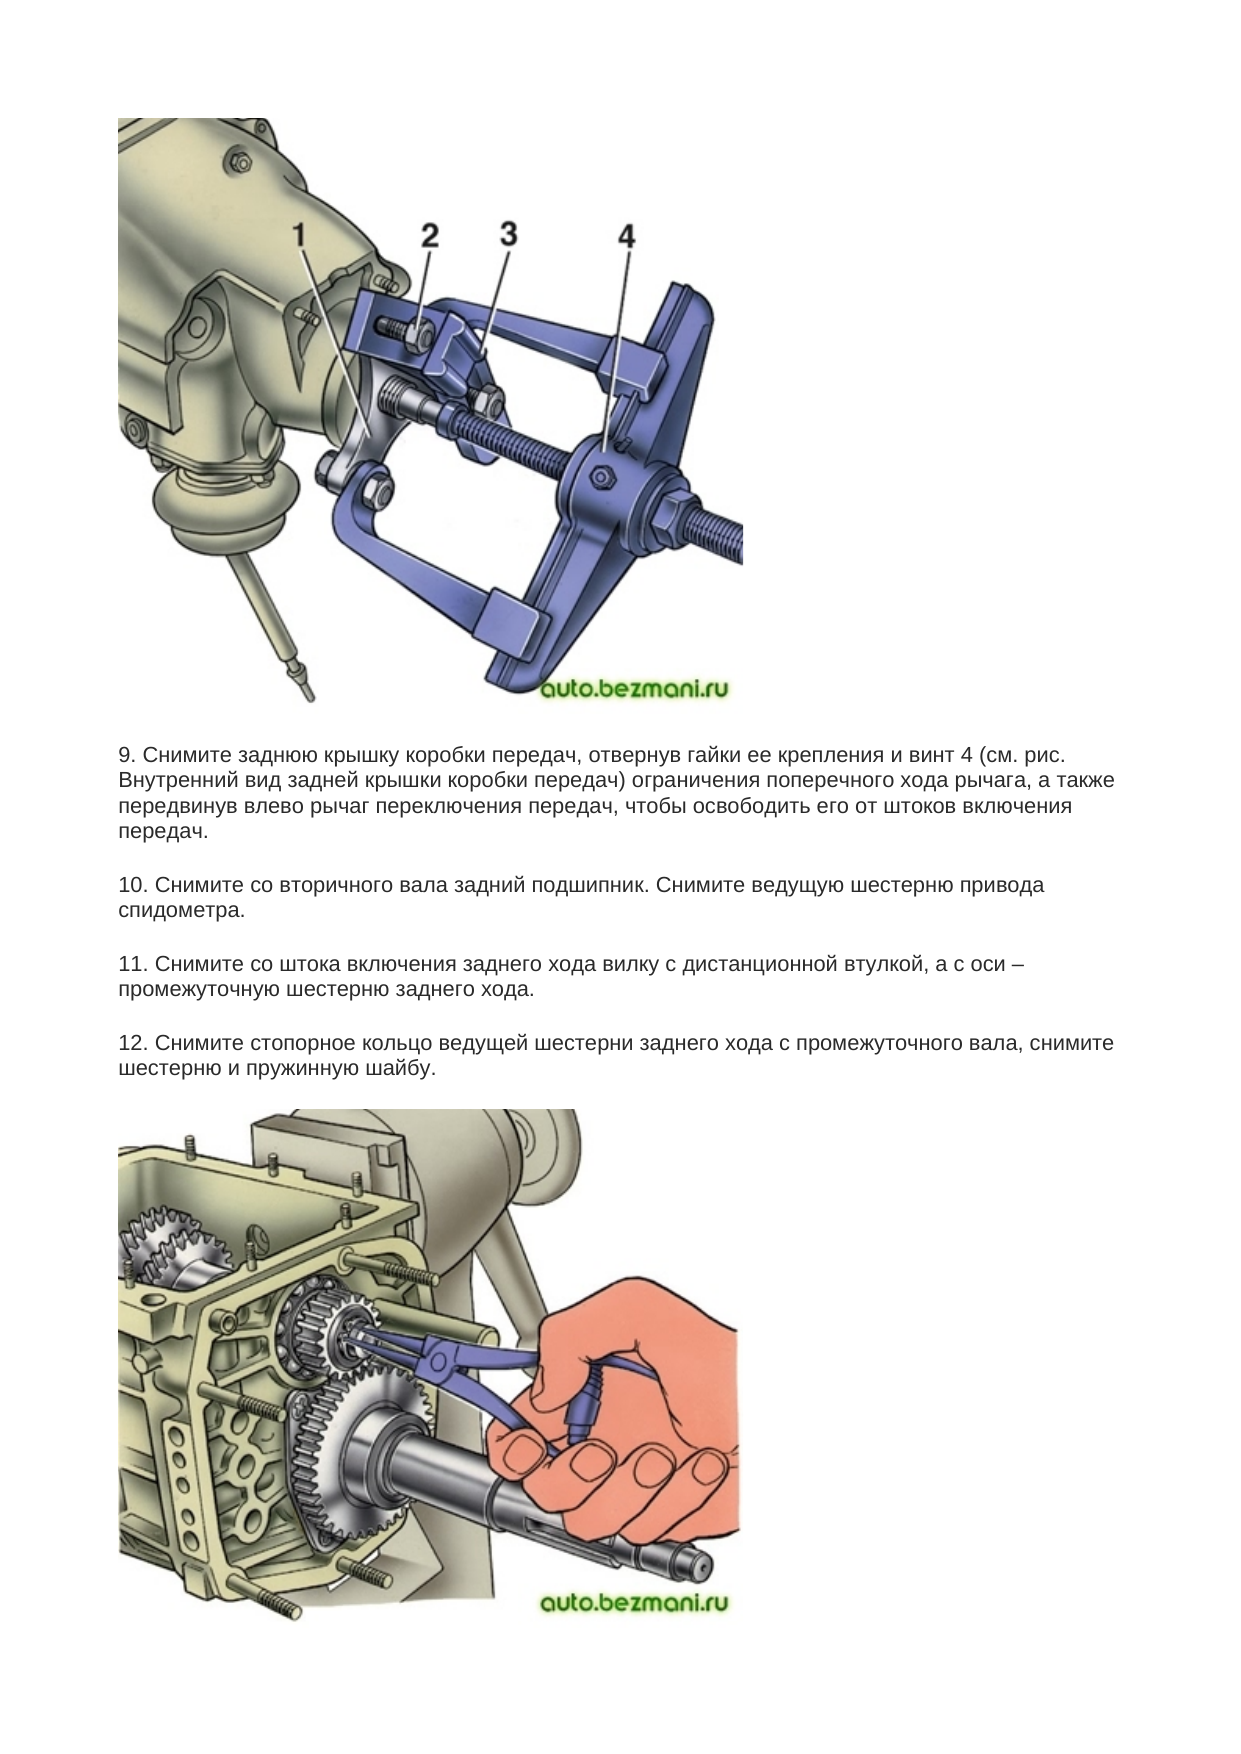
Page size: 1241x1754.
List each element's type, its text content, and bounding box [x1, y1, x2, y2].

picture [118, 118, 744, 714]
picture [118, 1109, 744, 1628]
text 9. Снимите заднюю крышку коробки передач, отвернув гайки ее крепления и винт 4 (см. рис. Внутренний вид задней крышки коробки передач) ограничения поперечного хода рычага, а также передвинув влево рычаг переключения передач, чтобы освободить его от штоков включения передач. 10. Снимите со вторичного вала задний подшипник. Снимите ведущую шестерню привода спидометра. 11. Снимите со штока включения заднего хода вилку с дистанционной втулкой, а с оси – промежуточную шестерню заднего хода. 12. Снимите стопорное кольцо ведущей шестерни заднего хода с промежуточного вала, снимите шестерню и пружинную шайбу. [118, 118, 1122, 1628]
